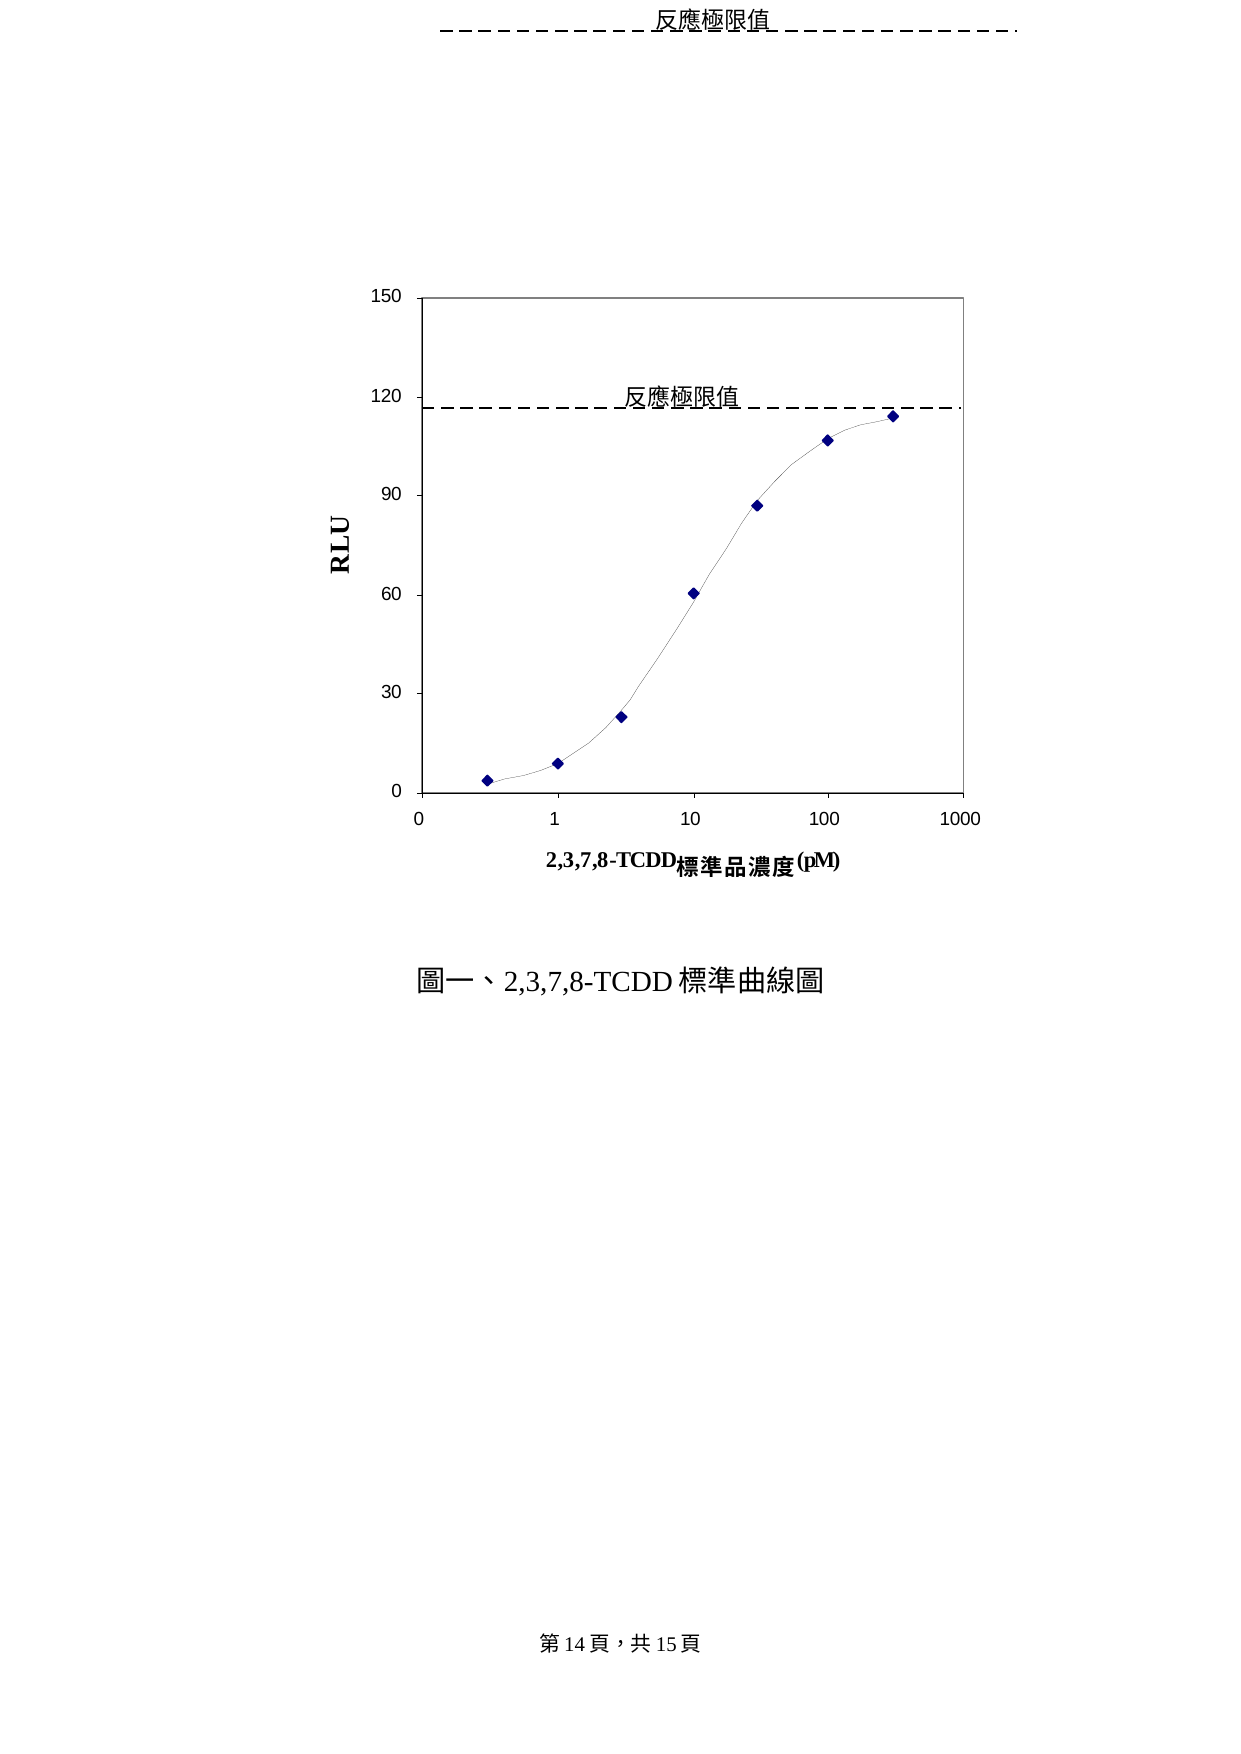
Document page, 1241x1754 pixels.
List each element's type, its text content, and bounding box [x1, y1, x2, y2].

text 圖一、2,3,7,8-TCDD標準曲線圖 [148, 958, 1092, 1000]
